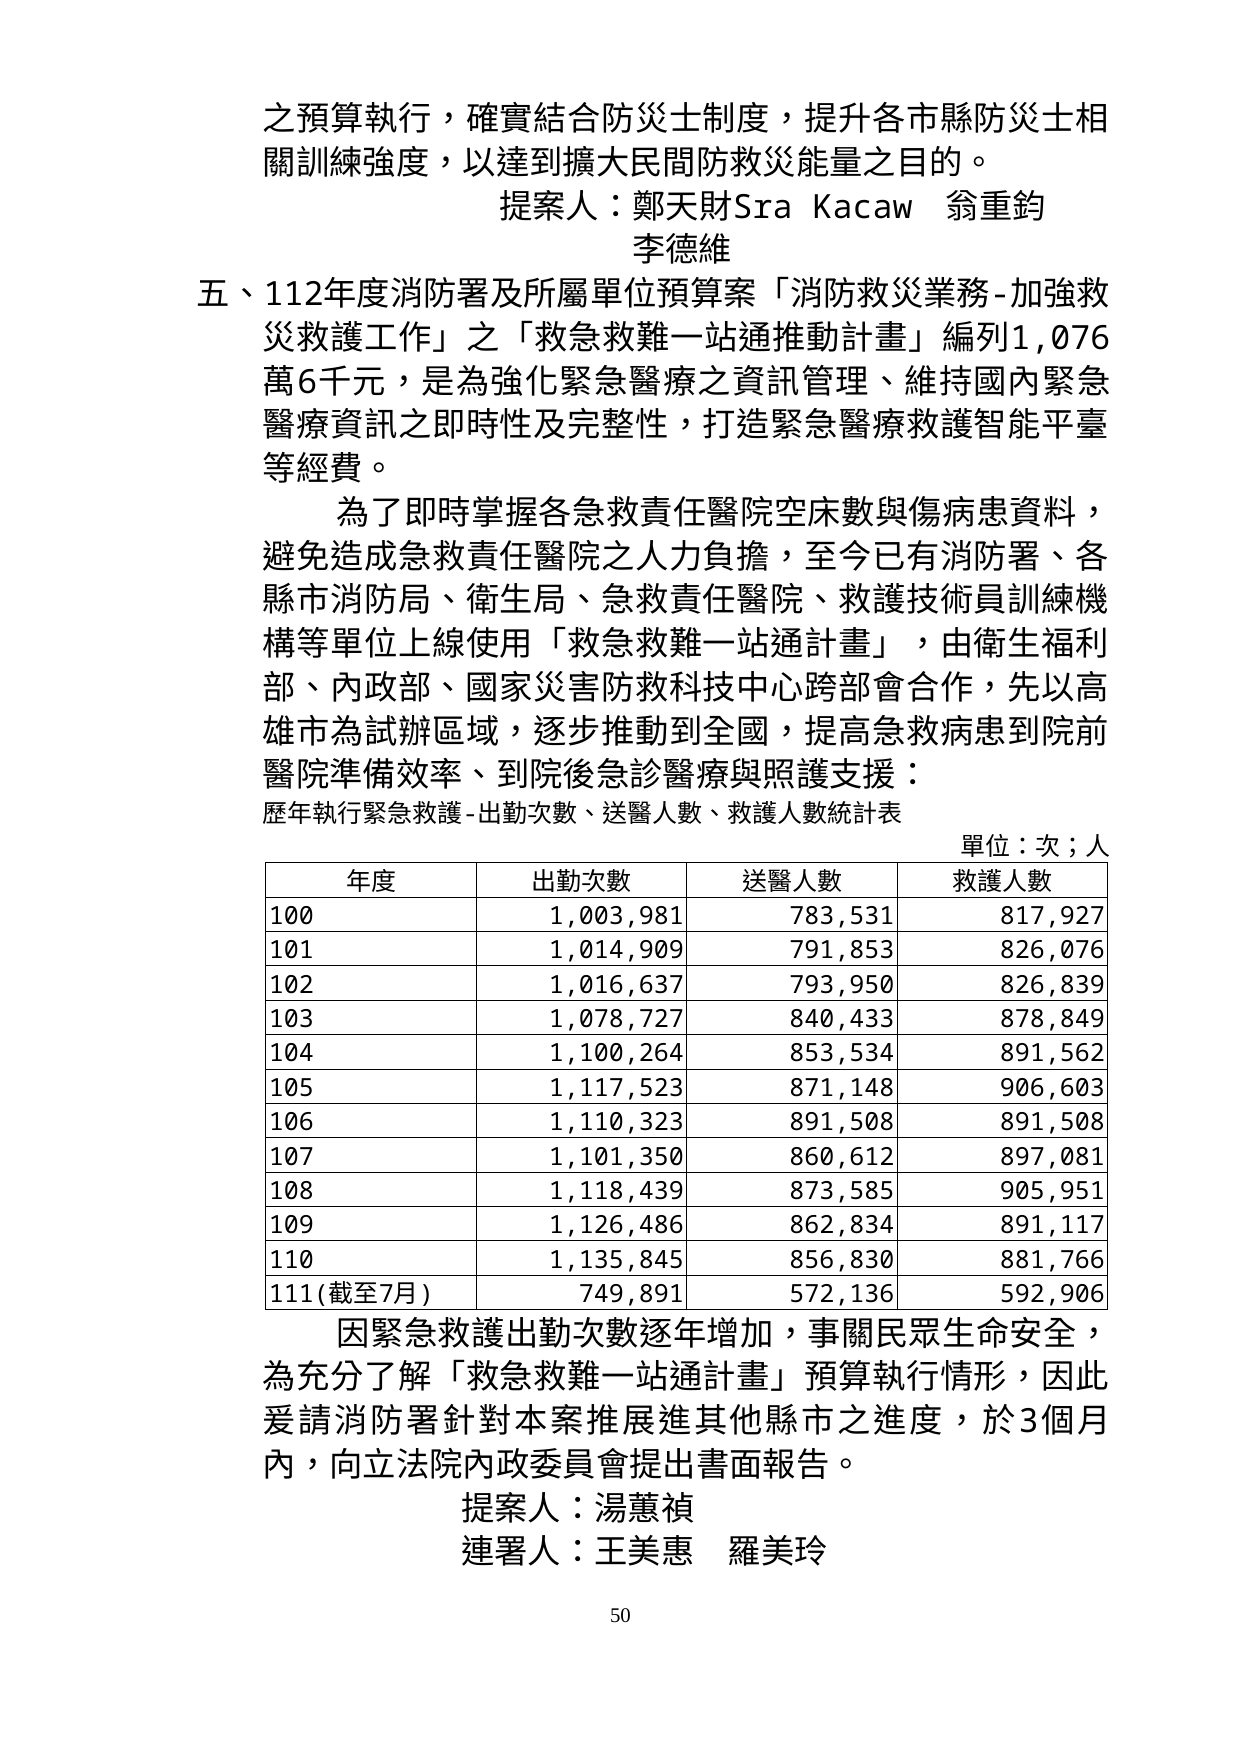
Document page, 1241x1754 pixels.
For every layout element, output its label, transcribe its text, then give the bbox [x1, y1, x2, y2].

table_cell 873,585 [687, 1173, 897, 1206]
table_cell 1,126,486 [477, 1207, 686, 1240]
table_cell 860,612 [687, 1138, 897, 1172]
table_cell 107 [266, 1138, 476, 1172]
text 提案人：湯蕙禎 [127, 1485, 1110, 1529]
table_cell 101 [266, 932, 476, 965]
table_cell 783,531 [687, 898, 897, 931]
table_cell 905,951 [898, 1173, 1107, 1206]
table_cell 106 [266, 1104, 476, 1137]
table_cell 853,534 [687, 1035, 897, 1068]
table_header 救護人數 [898, 863, 1107, 897]
table_cell 1,016,637 [477, 966, 686, 1000]
table_cell 1,117,523 [477, 1070, 686, 1103]
table_header 年度 [266, 863, 476, 897]
table_cell 108 [266, 1173, 476, 1206]
table_cell 891,508 [687, 1104, 897, 1137]
text 連署人：王美惠 羅美玲 [127, 1529, 1110, 1573]
table_cell 110 [266, 1241, 476, 1275]
text 歷年執行緊急救護-出勤次數、送醫人數、救護人數統計表 [263, 796, 1110, 829]
table_header 出勤次數 [477, 863, 686, 897]
table_cell 897,081 [898, 1138, 1107, 1172]
table_cell 572,136 [687, 1276, 897, 1309]
table_cell 891,562 [898, 1035, 1107, 1068]
table_cell 840,433 [687, 1001, 897, 1034]
table_cell 1,100,264 [477, 1035, 686, 1068]
table_cell 1,014,909 [477, 932, 686, 965]
table_cell 881,766 [898, 1241, 1107, 1275]
table_cell 817,927 [898, 898, 1107, 931]
text 為了即時掌握各急救責任醫院空床數與傷病患資料，避免造成急救責任醫院之人力負擔，至今已有消防署、各縣市消防局、衛生局、急救責任醫院、救護技術員訓練機構等單位上線使用「救急救難一站通計畫」，由衛生福利部、內政部、國家災害防救科技中心跨部會合作，先以高雄市為試辦區域，逐步推動到全國，提高急救病患到院前醫院準備效率、到院後急診醫療與照護支援： [263, 489, 1110, 796]
text 李德維 [632, 227, 1110, 271]
table_cell 105 [266, 1070, 476, 1103]
table_cell 878,849 [898, 1001, 1107, 1034]
table_cell 826,076 [898, 932, 1107, 965]
table_cell 906,603 [898, 1070, 1107, 1103]
table_cell 856,830 [687, 1241, 897, 1275]
table_cell 862,834 [687, 1207, 897, 1240]
table_header 送醫人數 [687, 863, 897, 897]
table_cell 749,891 [477, 1276, 686, 1309]
table_cell 793,950 [687, 966, 897, 1000]
table_cell 1,118,439 [477, 1173, 686, 1206]
table_cell 111(截至7月) [266, 1276, 476, 1309]
table_cell 104 [266, 1035, 476, 1068]
table_cell 103 [266, 1001, 476, 1034]
table_cell 826,839 [898, 966, 1107, 1000]
table_cell 1,110,323 [477, 1104, 686, 1137]
table_cell 102 [266, 966, 476, 1000]
text 因緊急救護出勤次數逐年增加，事關民眾生命安全，為充分了解「救急救難一站通計畫」預算執行情形，因此爰請消防署針對本案推展進其他縣市之進度，於3個月內，向立法院內政委員會提出書面報告。 [263, 1310, 1110, 1485]
table_cell 791,853 [687, 932, 897, 965]
table_cell 1,135,845 [477, 1241, 686, 1275]
table_cell 1,078,727 [477, 1001, 686, 1034]
table_cell 592,906 [898, 1276, 1107, 1309]
table_cell 1,003,981 [477, 898, 686, 931]
text 提案人：鄭天財Sra Kacaw 翁重鈞 [499, 183, 1110, 227]
table_cell 1,101,350 [477, 1138, 686, 1172]
text 五、112年度消防署及所屬單位預算案「消防救災業務-加強救災救護工作」之「救急救難一站通推動計畫」編列1,076萬6千元，是為強化緊急醫療之資訊管理、維持國內緊急醫療資訊之即時性及完整性，打造緊急醫療救護智能平臺等經費。 [130, 271, 1110, 489]
table_cell 871,148 [687, 1070, 897, 1103]
table_cell 109 [266, 1207, 476, 1240]
table_cell 891,508 [898, 1104, 1107, 1137]
table_cell 891,117 [898, 1207, 1107, 1240]
text 之預算執行，確實結合防災士制度，提升各市縣防災士相關訓練強度，以達到擴大民間防救災能量之目的。 [130, 96, 1110, 183]
text 單位：次；人 [263, 829, 1110, 862]
table_cell 100 [266, 898, 476, 931]
